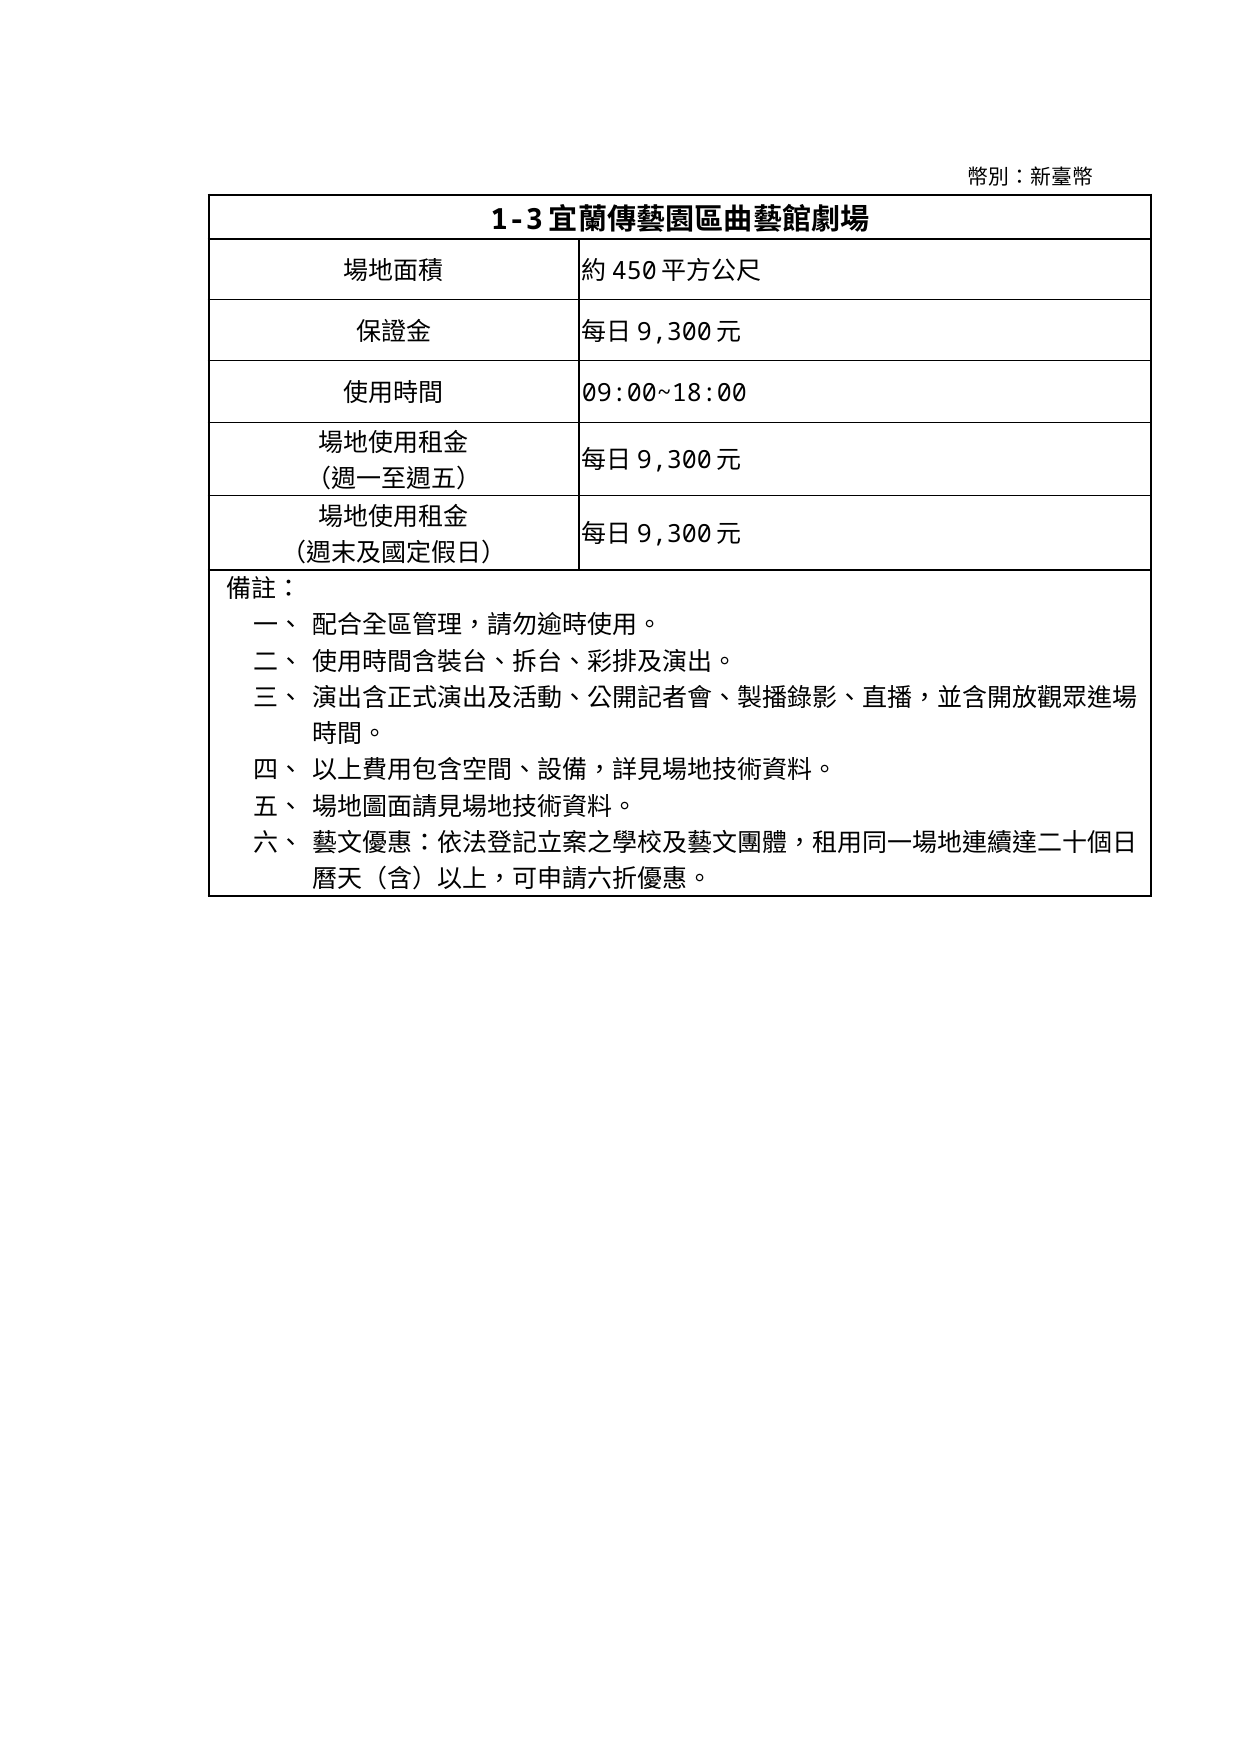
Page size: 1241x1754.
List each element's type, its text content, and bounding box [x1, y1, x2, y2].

table_cell 09:00~18:00 [580, 361, 1150, 422]
table_cell 場地使用租金 （週末及國定假日） [210, 496, 578, 569]
table_cell 使用時間 [210, 361, 578, 422]
table_cell 保證金 [210, 300, 578, 360]
table_cell 每日9,300元 [580, 423, 1150, 495]
table_header 1-3宜蘭傳藝園區曲藝館劇場 [210, 196, 1150, 238]
table_cell 備註： 配合全區管理，請勿逾時使用。 使用時間含裝台、拆台、彩排及演出。 演出含正式演出及活動、公開記者會、製播錄影、直播，並含開放觀眾進場時間。 以上費用包含空間、設備，詳見場地技術資料。 場地圖面請見場地技術資料。 藝文優惠：依法登記立案之學校及藝文團體，租用同一場地連續達二十個日曆天（含）以上，可申請六折優惠。 [210, 571, 1150, 895]
table_cell 場地面積 [210, 240, 578, 299]
table_cell 約450平方公尺 [580, 240, 1150, 299]
table_cell 每日9,300元 [580, 300, 1150, 360]
text 幣別：新臺幣 [201, 148, 1093, 193]
table_cell 場地使用租金 （週一至週五） [210, 423, 578, 495]
table_cell 每日9,300元 [580, 496, 1150, 569]
